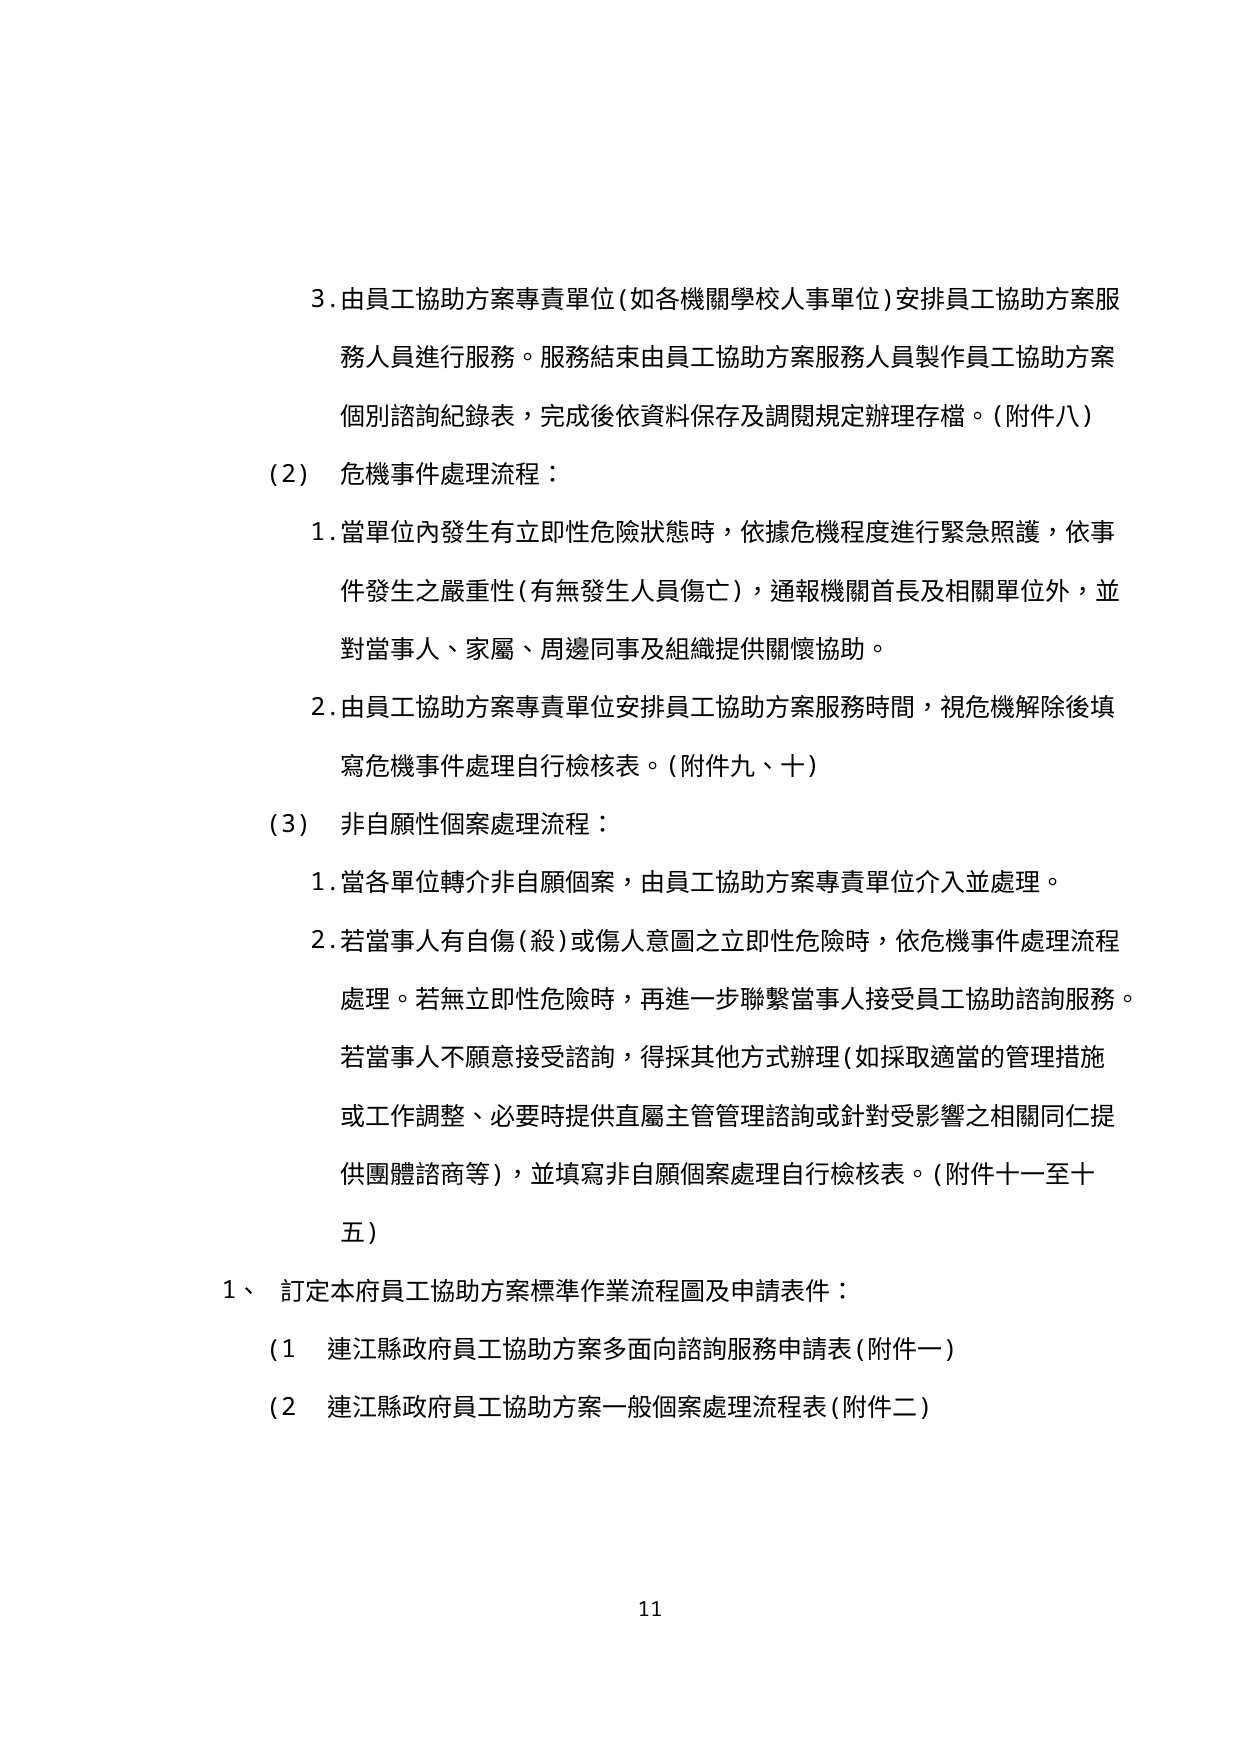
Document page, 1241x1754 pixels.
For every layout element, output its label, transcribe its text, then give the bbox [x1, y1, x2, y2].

list 當各單位轉介非自願個案，由員工協助方案專責單位介入並處理。 [310, 841, 1122, 899]
list 非自願性個案處理流程： [266, 783, 1122, 841]
list 連江縣政府員工協助方案多面向諮詢服務申請表(附件一) [177, 1308, 1122, 1366]
list 當單位內發生有立即性危險狀態時，依據危機程度進行緊急照護，依事件發生之嚴重性(有無發生人員傷亡)，通報機關首長及相關單位外，並對當事人、家屬、周邊同事及組織提供關懷協助。 [310, 491, 1122, 666]
list 連江縣政府員工協助方案一般個案處理流程表(附件二) [177, 1366, 1122, 1424]
list 若當事人有自傷(殺)或傷人意圖之立即性危險時，依危機事件處理流程處理。若無立即性危險時，再進一步聯繫當事人接受員工協助諮詢服務。若當事人不願意接受諮詢，得採其他方式辦理(如採取適當的管理措施或工作調整、必要時提供直屬主管管理諮詢或針對受影響之相關同仁提供團體諮商等)，並填寫非自願個案處理自行檢核表。(附件十一至十五) [310, 899, 1122, 1249]
list 由員工協助方案專責單位安排員工協助方案服務時間，視危機解除後填寫危機事件處理自行檢核表。(附件九、十) [310, 666, 1122, 783]
list 危機事件處理流程： [266, 433, 1122, 491]
list 訂定本府員工協助方案標準作業流程圖及申請表件： [221, 1249, 1122, 1308]
list 由員工協助方案專責單位(如各機關學校人事單位)安排員工協助方案服務人員進行服務。服務結束由員工協助方案服務人員製作員工協助方案個別諮詢紀錄表，完成後依資料保存及調閱規定辦理存檔。(附件八) [310, 258, 1122, 433]
